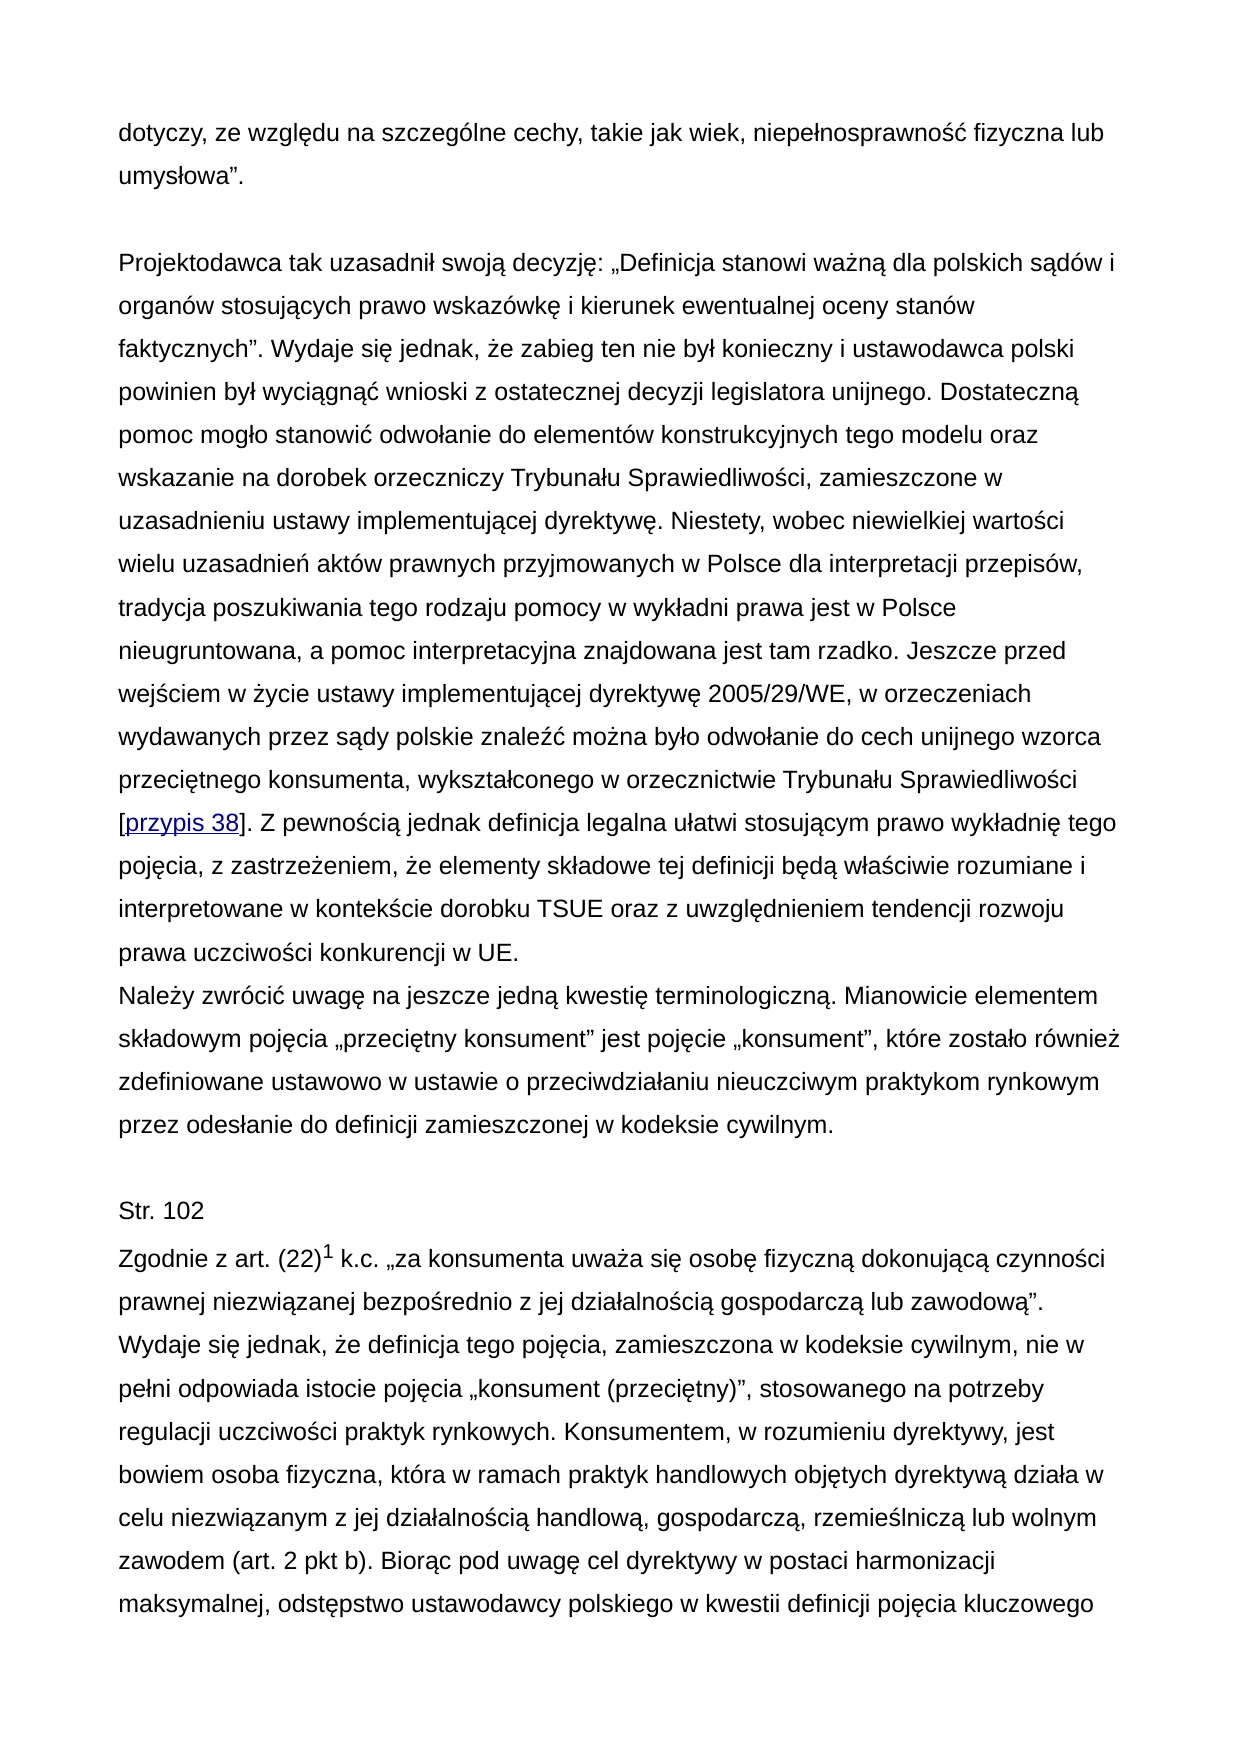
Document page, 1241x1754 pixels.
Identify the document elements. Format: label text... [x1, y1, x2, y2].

text Str. 102 [118, 1196, 1122, 1225]
text Należy zwrócić uwagę na jeszcze jedną kwestię terminologiczną. Mianowicie elementem składowym pojęcia „przeciętny konsument” jest pojęcie „konsument”, które zostało również zdefiniowane ustawowo w ustawie o przeciwdziałaniu nieuczciwym praktykom rynkowym przez odesłanie do definicji zamieszczonej w kodeksie cywilnym. [118, 981, 1122, 1139]
text Zgodnie z art. (22)1 k.c. „za konsumenta uważa się osobę fizyczną dokonującą czynności prawnej niezwiązanej bezpośrednio z jej działalnością gospodarczą lub zawodową”. Wydaje się jednak, że definicja tego pojęcia, zamieszczona w kodeksie cywilnym, nie w pełni odpowiada istocie pojęcia „konsument (przeciętny)”, stosowanego na potrzeby regulacji uczciwości praktyk rynkowych. Konsumentem, w rozumieniu dyrektywy, jest bowiem osoba fizyczna, która w ramach praktyk handlowych objętych dyrektywą działa w celu niezwiązanym z jej działalnością handlową, gospodarczą, rzemieślniczą lub wolnym zawodem (art. 2 pkt b). Biorąc pod uwagę cel dyrektywy w postaci harmonizacji maksymalnej, odstępstwo ustawodawcy polskiego w kwestii definicji pojęcia kluczowego [118, 1239, 1122, 1618]
text Projektodawca tak uzasadnił swoją decyzję: „Definicja stanowi ważną dla polskich sądów i organów stosujących prawo wskazówkę i kierunek ewentualnej oceny stanów faktycznych”. Wydaje się jednak, że zabieg ten nie był konieczny i ustawodawca polski powinien był wyciągnąć wnioski z ostatecznej decyzji legislatora unijnego. Dostateczną pomoc mogło stanowić odwołanie do elementów konstrukcyjnych tego modelu oraz wskazanie na dorobek orzeczniczy Trybunału Sprawiedliwości, zamieszczone w uzasadnieniu ustawy implementującej dyrektywę. Niestety, wobec niewielkiej wartości wielu uzasadnień aktów prawnych przyjmowanych w Polsce dla interpretacji przepisów, tradycja poszukiwania tego rodzaju pomocy w wykładni prawa jest w Polsce nieugruntowana, a pomoc interpretacyjna znajdowana jest tam rzadko. Jeszcze przed wejściem w życie ustawy implementującej dyrektywę 2005/29/WE, w orzeczeniach wydawanych przez sądy polskie znaleźć można było odwołanie do cech unijnego wzorca przeciętnego konsumenta, wykształconego w orzecznictwie Trybunału Sprawiedliwości [przypis 38]. Z pewnością jednak definicja legalna ułatwi stosującym prawo wykładnię tego pojęcia, z zastrzeżeniem, że elementy składowe tej definicji będą właściwie rozumiane i interpretowane w kontekście dorobku TSUE oraz z uwzględnieniem tendencji rozwoju prawa uczciwości konkurencji w UE. [118, 247, 1122, 966]
text dotyczy, ze względu na szczególne cechy, takie jak wiek, niepełnosprawność fizyczna lub umysłowa”. [118, 118, 1122, 190]
